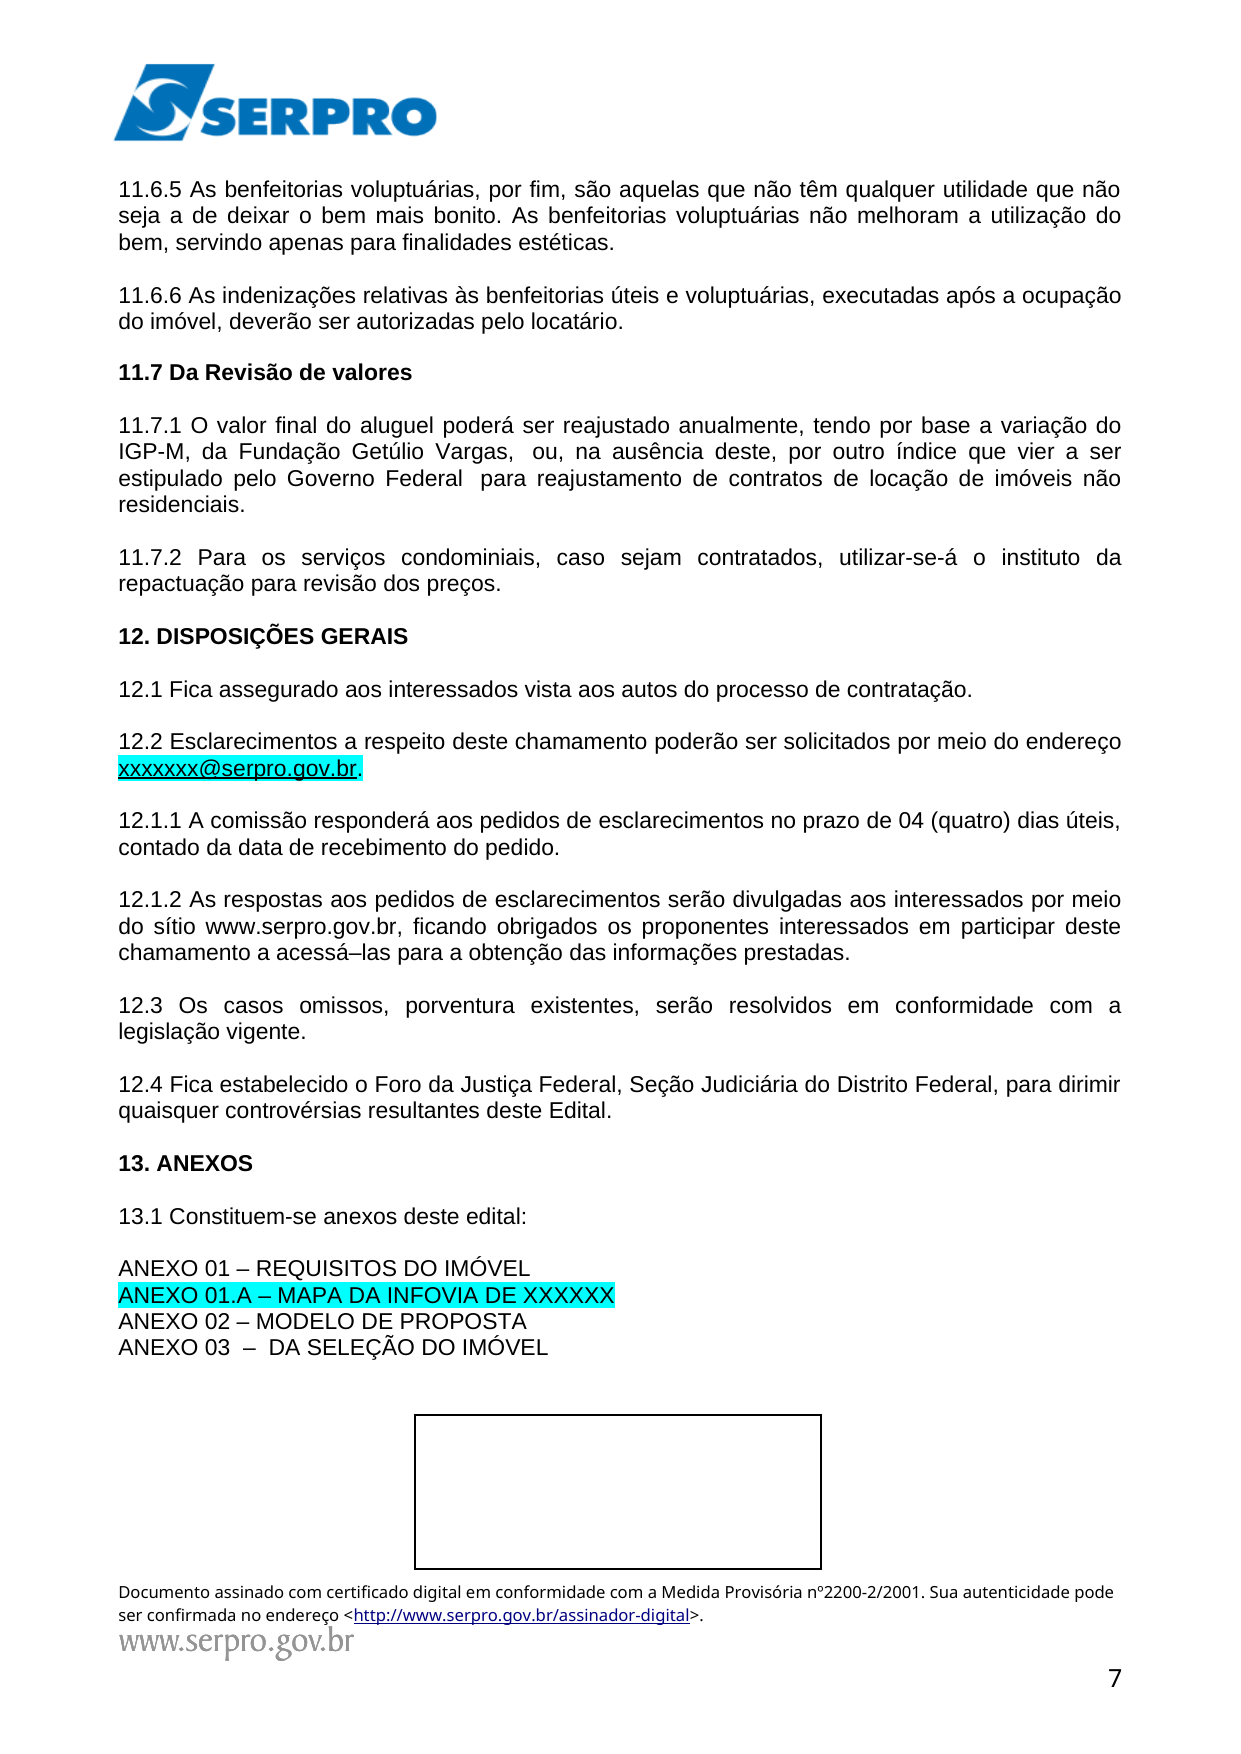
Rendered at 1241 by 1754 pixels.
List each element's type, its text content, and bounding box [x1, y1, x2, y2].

picture [112, 63, 437, 142]
text 11.7 Da Revisão de valores [118, 359, 1122, 386]
table_header [416, 1416, 820, 1568]
text 13.1 Constituem-se anexos deste edital: [118, 1203, 1122, 1229]
text 12.4 Fica estabelecido o Foro da Justiça Federal, Seção Judiciária do Distrito Federal, para dirimir quaisquer controvérsias resultantes deste Edital. [118, 1071, 1122, 1123]
picture [124, 1626, 349, 1661]
text 11.7.1 O valor final do aluguel poderá ser reajustado anualmente, tendo por base a variação do IGP-M, da Fundação Getúlio Vargas, ou, na ausência deste, por outro índice que vier a ser estipulado pelo Governo Federal para reajustamento de contratos de locação de imóveis não residenciais. [118, 412, 1122, 517]
text 13. ANEXOS [118, 1150, 1122, 1176]
text 12.1 Fica assegurado aos interessados vista aos autos do processo de contratação. [118, 676, 1122, 702]
text 12.1.2 As respostas aos pedidos de esclarecimentos serão divulgadas aos interessados por meio do sítio www.serpro.gov.br, ficando obrigados os proponentes interessados em participar deste chamamento a acessá–las para a obtenção das informações prestadas. [118, 886, 1122, 965]
text 12.2 Esclarecimentos a respeito deste chamamento poderão ser solicitados por meio do endereço xxxxxxx@serpro.gov.br. [118, 728, 1122, 781]
text 12. DISPOSIÇÕES GERAIS [118, 623, 1122, 649]
text 12.3 Os casos omissos, porventura existentes, serão resolvidos em conformidade com a legislação vigente. [118, 992, 1122, 1044]
text 12.1.1 A comissão responderá aos pedidos de esclarecimentos no prazo de 04 (quatro) dias úteis, contado da data de recebimento do pedido. [118, 807, 1122, 860]
text ANEXO 03 – DA SELEÇÃO DO IMÓVEL [118, 1334, 1122, 1361]
text 11.7.2 Para os serviços condominiais, caso sejam contratados, utilizar-se-á o instituto da repactuação para revisão dos preços. [118, 544, 1122, 596]
text 11.6.5 As benfeitorias voluptuárias, por fim, são aquelas que não têm qualquer utilidade que não seja a de deixar o bem mais bonito. As benfeitorias voluptuárias não melhoram a utilização do bem, servindo apenas para finalidades estéticas. [118, 176, 1122, 255]
text 11.6.6 As indenizações relativas às benfeitorias úteis e voluptuárias, executadas após a ocupação do imóvel, deverão ser autorizadas pelo locatário. [118, 282, 1122, 334]
text ANEXO 01 – REQUISITOS DO IMÓVEL [118, 1255, 1122, 1282]
text ANEXO 02 – MODELO DE PROPOSTA [118, 1308, 1122, 1334]
text ANEXO 01.A – MAPA DA INFOVIA DE XXXXXX [118, 1282, 1122, 1308]
